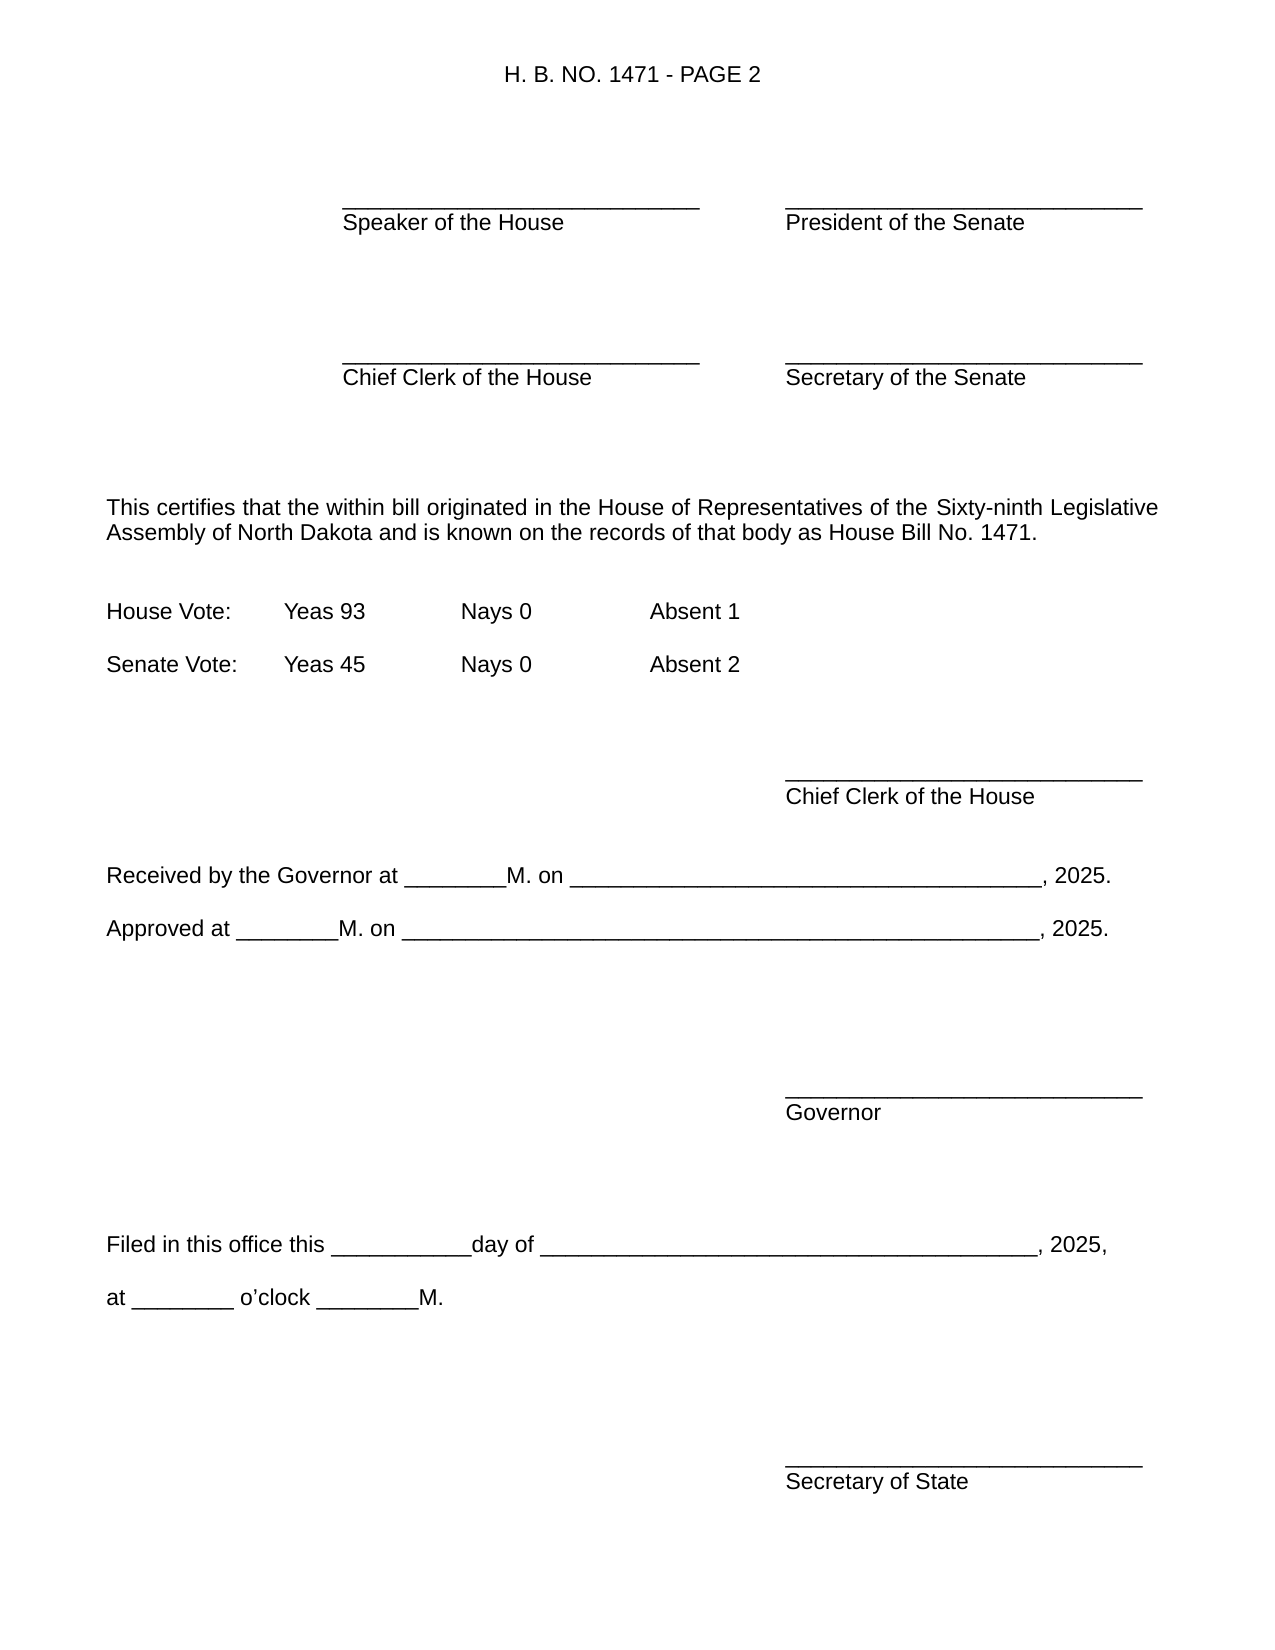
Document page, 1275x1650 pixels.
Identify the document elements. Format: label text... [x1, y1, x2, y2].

text ____________________________ ____________________________ [106, 186, 1158, 211]
text Approved at ________M. on __________________________________________________, 2025. [106, 914, 1158, 941]
text Speaker of the House President of the Senate [106, 211, 1158, 236]
text This certifies that the within bill originated in the House of Representatives of the Sixty-ninth Legislative Assembly of North Dakota and is known on the records of that body as House Bill No. 1471. [106, 496, 1158, 546]
text ____________________________ [106, 756, 1158, 783]
text Secretary of State [106, 1468, 1158, 1494]
text Chief Clerk of the House [106, 783, 1158, 809]
text ____________________________ ____________________________ [106, 341, 1158, 366]
text ____________________________ [106, 1073, 1158, 1099]
text Received by the Governor at ________M. on _____________________________________, 2025. [106, 862, 1158, 888]
text Chief Clerk of the House Secretary of the Senate [106, 366, 1158, 391]
text ____________________________ [106, 1442, 1158, 1468]
text Governor [106, 1099, 1158, 1125]
text at ________ o’clock ________M. [106, 1283, 1158, 1310]
text Senate Vote: Yeas 45 Nays 0 Absent 2 [106, 651, 1158, 677]
text House Vote: Yeas 93 Nays 0 Absent 1 [106, 598, 1158, 625]
text Filed in this office this ___________day of _______________________________________, 2025, [106, 1231, 1158, 1257]
